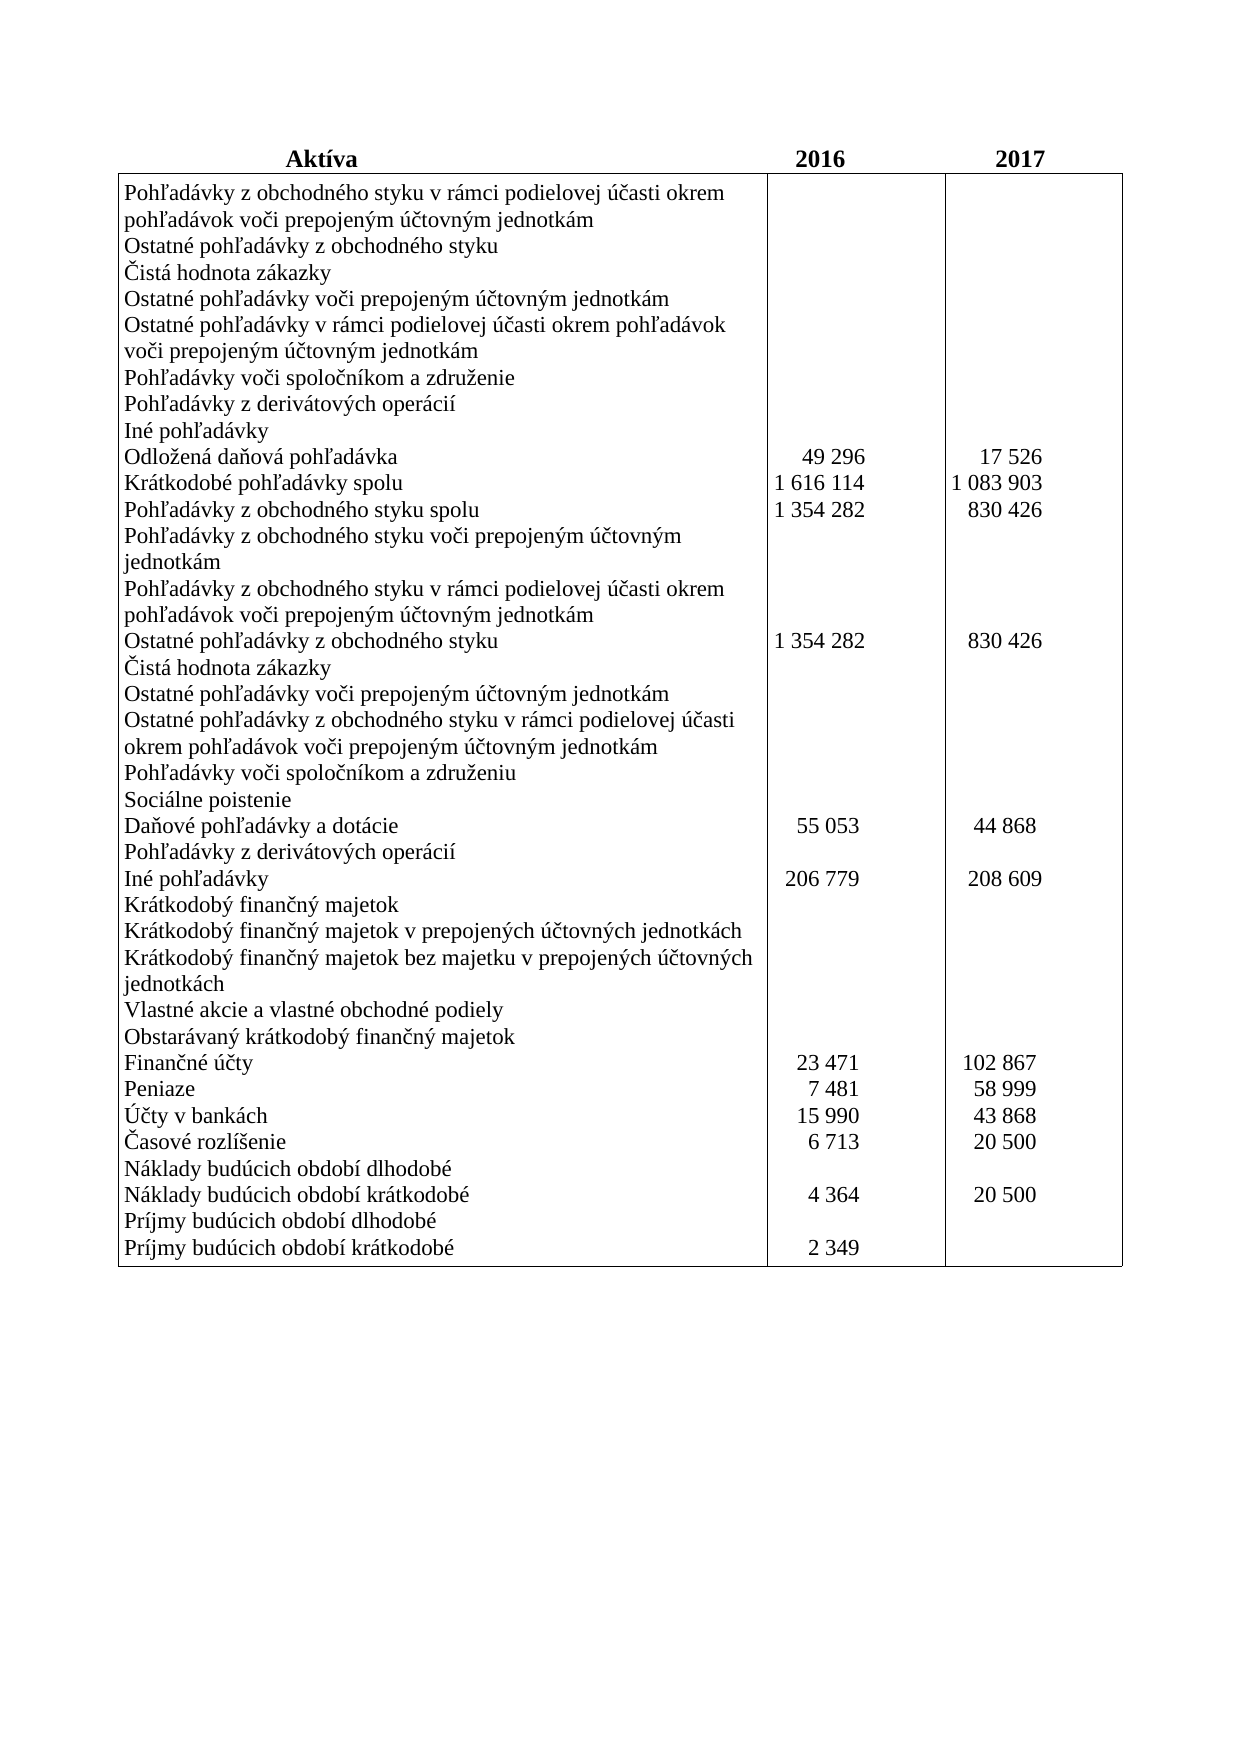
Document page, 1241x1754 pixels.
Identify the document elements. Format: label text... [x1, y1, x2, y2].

table_header 17 526 1 083 903 830 426 830 426 44 868 208 609 102 867 58 999 43 868 20 500 20 500 [946, 174, 1122, 1266]
table_header Pohľadávky z obchodného styku v rámci podielovej účasti okrem pohľadávok voči prepojeným účtovným jednotkám Ostatné pohľadávky z obchodného styku Čistá hodnota zákazky Ostatné pohľadávky voči prepojeným účtovným jednotkám Ostatné pohľadávky v rámci podielovej účasti okrem pohľadávok voči prepojeným účtovným jednotkám Pohľadávky voči spoločníkom a združenie Pohľadávky z derivátových operácií Iné pohľadávky Odložená daňová pohľadávka Krátkodobé pohľadávky spolu Pohľadávky z obchodného styku spolu Pohľadávky z obchodného styku voči prepojeným účtovným jednotkám Pohľadávky z obchodného styku v rámci podielovej účasti okrem pohľadávok voči prepojeným účtovným jednotkám Ostatné pohľadávky z obchodného styku Čistá hodnota zákazky Ostatné pohľadávky voči prepojeným účtovným jednotkám Ostatné pohľadávky z obchodného styku v rámci podielovej účasti okrem pohľadávok voči prepojeným účtovným jednotkám Pohľadávky voči spoločníkom a združeniu Sociálne poistenie Daňové pohľadávky a dotácie Pohľadávky z derivátových operácií Iné pohľadávky Krátkodobý finančný majetok Krátkodobý finančný majetok v prepojených účtovných jednotkách Krátkodobý finančný majetok bez majetku v prepojených účtovných jednotkách Vlastné akcie a vlastné obchodné podiely Obstarávaný krátkodobý finančný majetok Finančné účty Peniaze Účty v bankách Časové rozlíšenie Náklady budúcich období dlhodobé Náklady budúcich období krátkodobé Príjmy budúcich období dlhodobé Príjmy budúcich období krátkodobé [119, 174, 767, 1266]
text Aktíva 2016 2017 [118, 144, 1122, 173]
table_header 49 296 1 616 114 1 354 282 1 354 282 55 053 206 779 23 471 7 481 15 990 6 713 4 364 2 349 [768, 174, 945, 1266]
